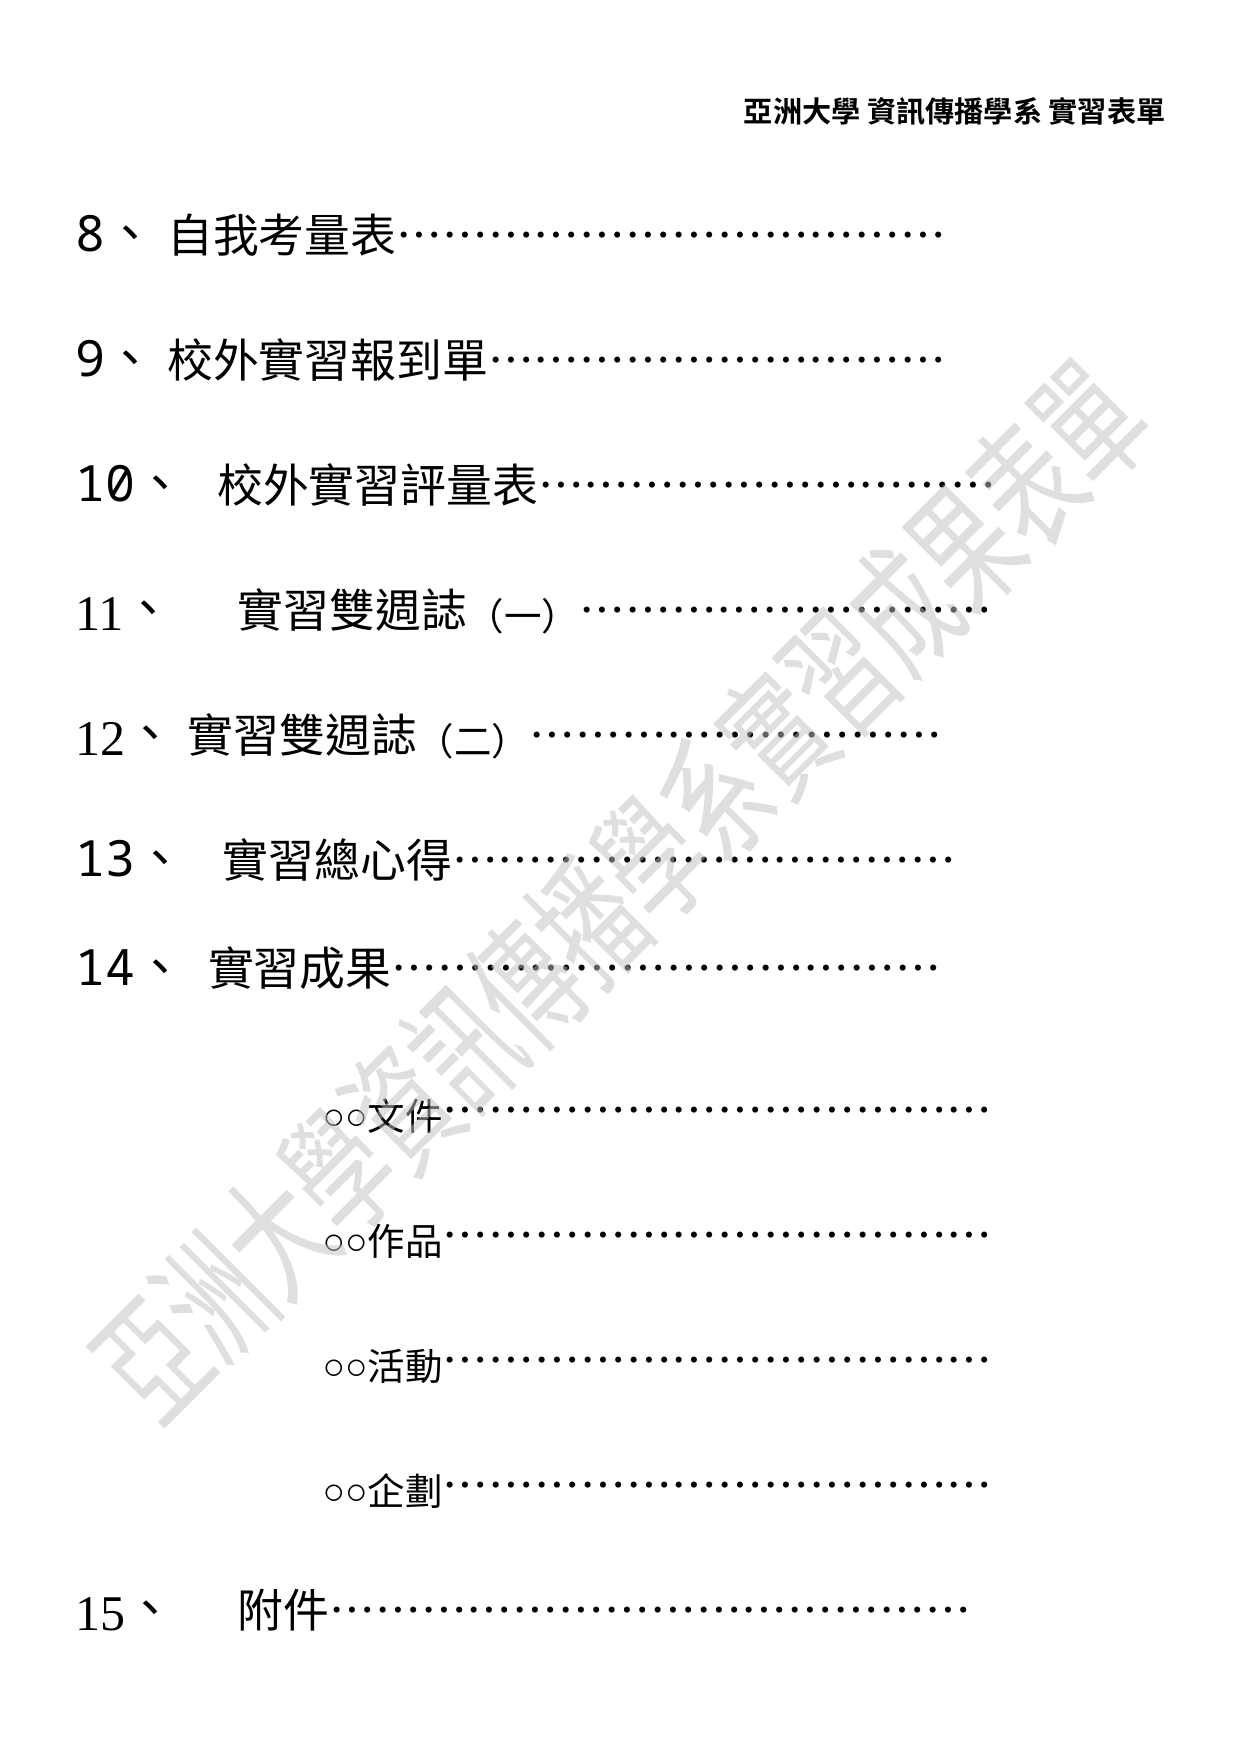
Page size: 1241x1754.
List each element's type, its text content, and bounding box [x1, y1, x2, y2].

text ○○活動……………………………… [75, 1266, 1215, 1391]
list 校外實習評量表………………………… [75, 391, 1216, 516]
list 實習成果……………………………… [75, 891, 1165, 1016]
text ○○作品……………………………… [75, 1141, 1215, 1266]
text ○○文件……………………………… [75, 1016, 1215, 1141]
list 實習總心得…………………………… [75, 766, 1215, 891]
list 實習雙週誌（二）……………………… [75, 641, 1215, 766]
text ○○企劃……………………………… [75, 1391, 1215, 1516]
list 附件…………………………………… [75, 1516, 1215, 1641]
list 校外實習報到單………………………… [75, 266, 1216, 391]
list 實習雙週誌（一）……………………… [75, 516, 1216, 641]
list 自我考量表……………………………… [75, 141, 1216, 266]
